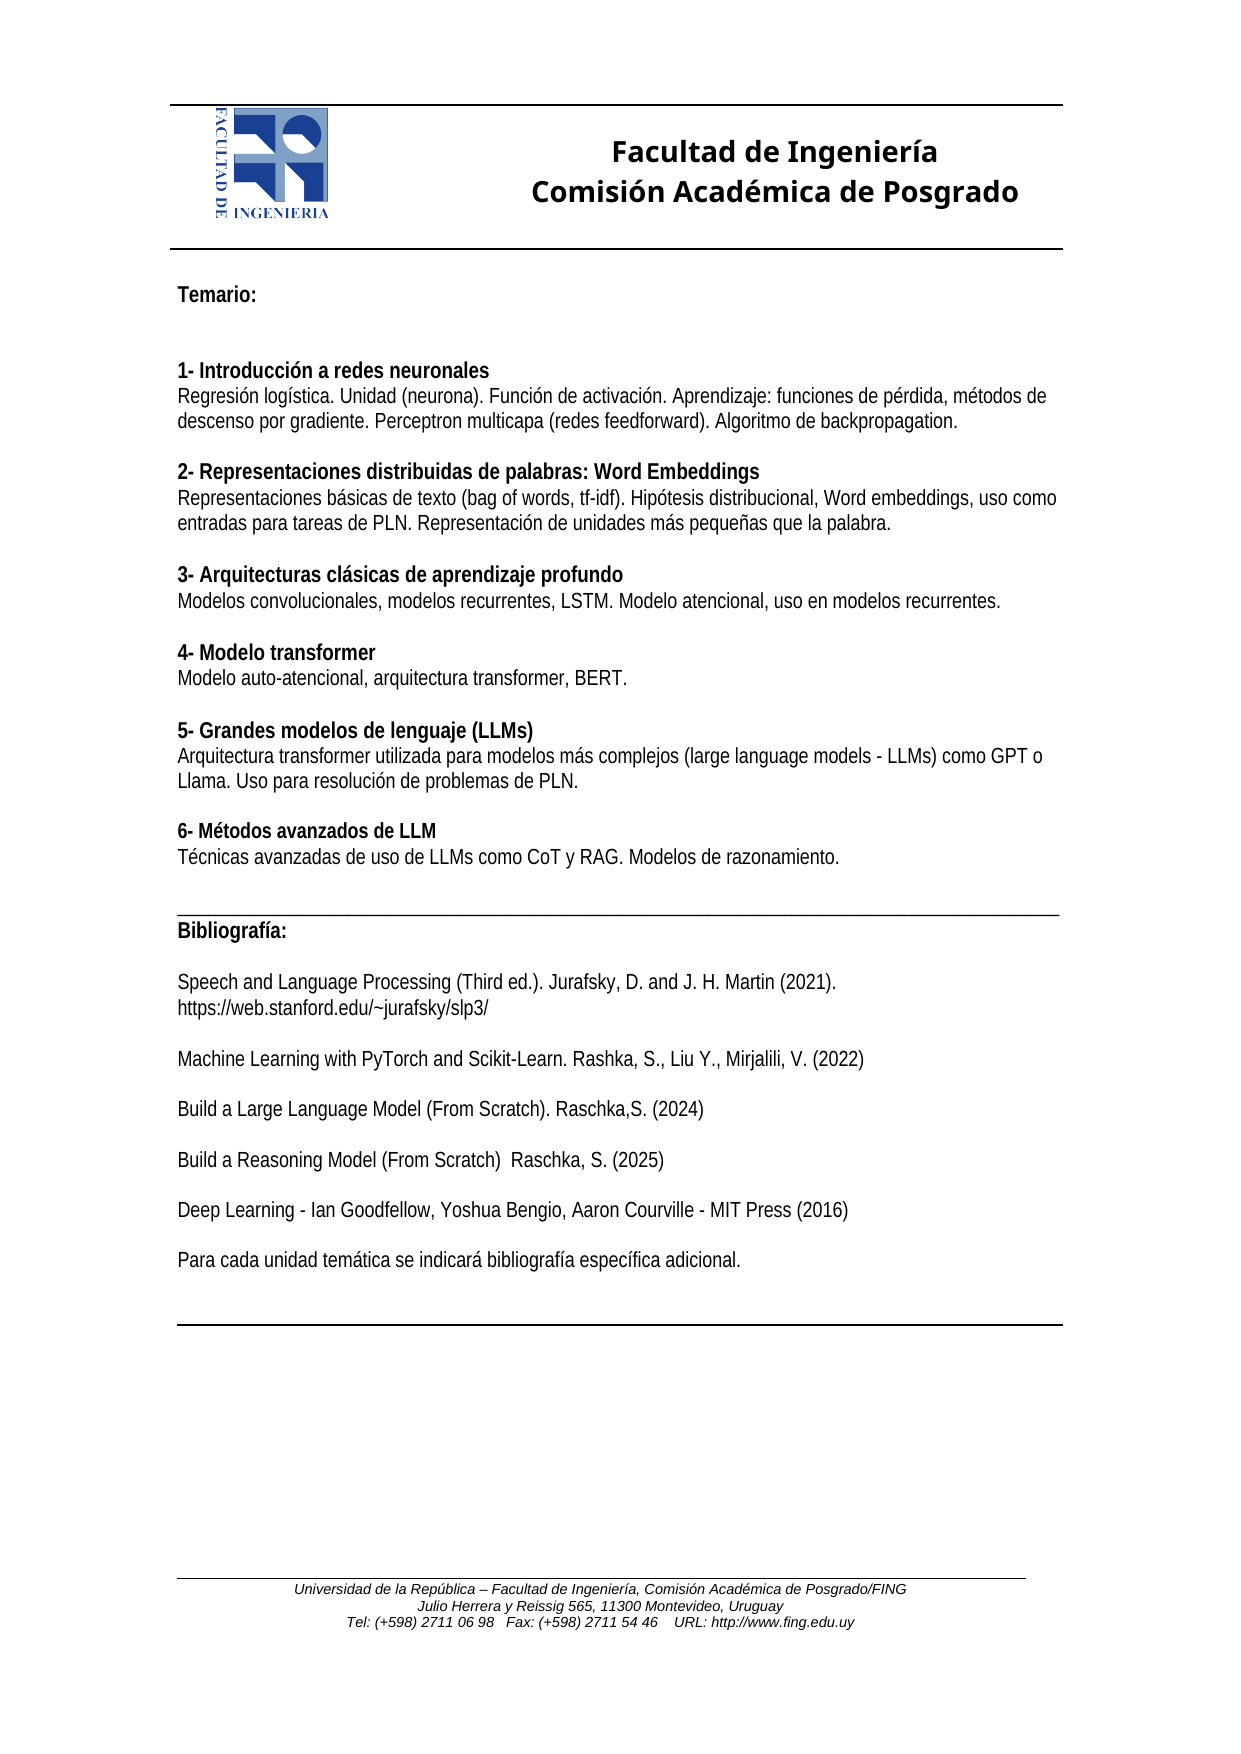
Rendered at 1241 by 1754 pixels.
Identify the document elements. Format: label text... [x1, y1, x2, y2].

text Temario: [177, 281, 1063, 307]
text Deep Learning - Ian Goodfellow, Yoshua Bengio, Aaron Courville - MIT Press (2016) [177, 1197, 1063, 1222]
text Bibliografía: [177, 917, 1063, 943]
text Representaciones básicas de texto (bag of words, tf-idf). Hipótesis distribucional, Word embeddings, uso como entradas para tareas de PLN. Representación de unidades más pequeñas que la palabra. [177, 484, 1063, 535]
text Modelos convolucionales, modelos recurrentes, LSTM. Modelo atencional, uso en modelos recurrentes. [177, 587, 1063, 613]
text 1- Introducción a redes neuronales [177, 357, 1063, 383]
text Build a Large Language Model (From Scratch). Raschka,S. (2024) [177, 1096, 1063, 1121]
text Machine Learning with PyTorch and Scikit-Learn. Rashka, S., Liu Y., Mirjalili, V. (2022) [177, 1046, 1063, 1071]
text Regresión logística. Unidad (neurona). Función de activación. Aprendizaje: funciones de pérdida, métodos de descenso por gradiente. Perceptron multicapa (redes feedforward). Algoritmo de backpropagation. [177, 383, 1063, 433]
text 6- Métodos avanzados de LLM [177, 818, 1063, 843]
picture [211, 106, 329, 223]
text _____________________________________________________________________________________________ [177, 893, 1063, 917]
text Técnicas avanzadas de uso de LLMs como CoT y RAG. Modelos de razonamiento. [177, 843, 1063, 869]
text Speech and Language Processing (Third ed.). Jurafsky, D. and J. H. Martin (2021). https://web.stanford.edu/~jurafsky/slp3/ [177, 969, 1063, 1019]
text Modelo auto-atencional, arquitectura transformer, BERT. [177, 665, 1063, 690]
text 5- Grandes modelos de lenguaje (LLMs) [177, 717, 1063, 743]
text 4- Modelo transformer [177, 639, 1063, 665]
text 2- Representaciones distribuidas de palabras: Word Embeddings [177, 458, 1063, 484]
text Arquitectura transformer utilizada para modelos más complejos (large language models - LLMs) como GPT o Llama. Uso para resolución de problemas de PLN. [177, 743, 1063, 793]
text Build a Reasoning Model (From Scratch) Raschka, S. (2025) [177, 1147, 1063, 1172]
text Para cada unidad temática se indicará bibliografía específica adicional. [177, 1247, 1063, 1272]
text 3- Arquitecturas clásicas de aprendizaje profundo [177, 561, 1063, 587]
